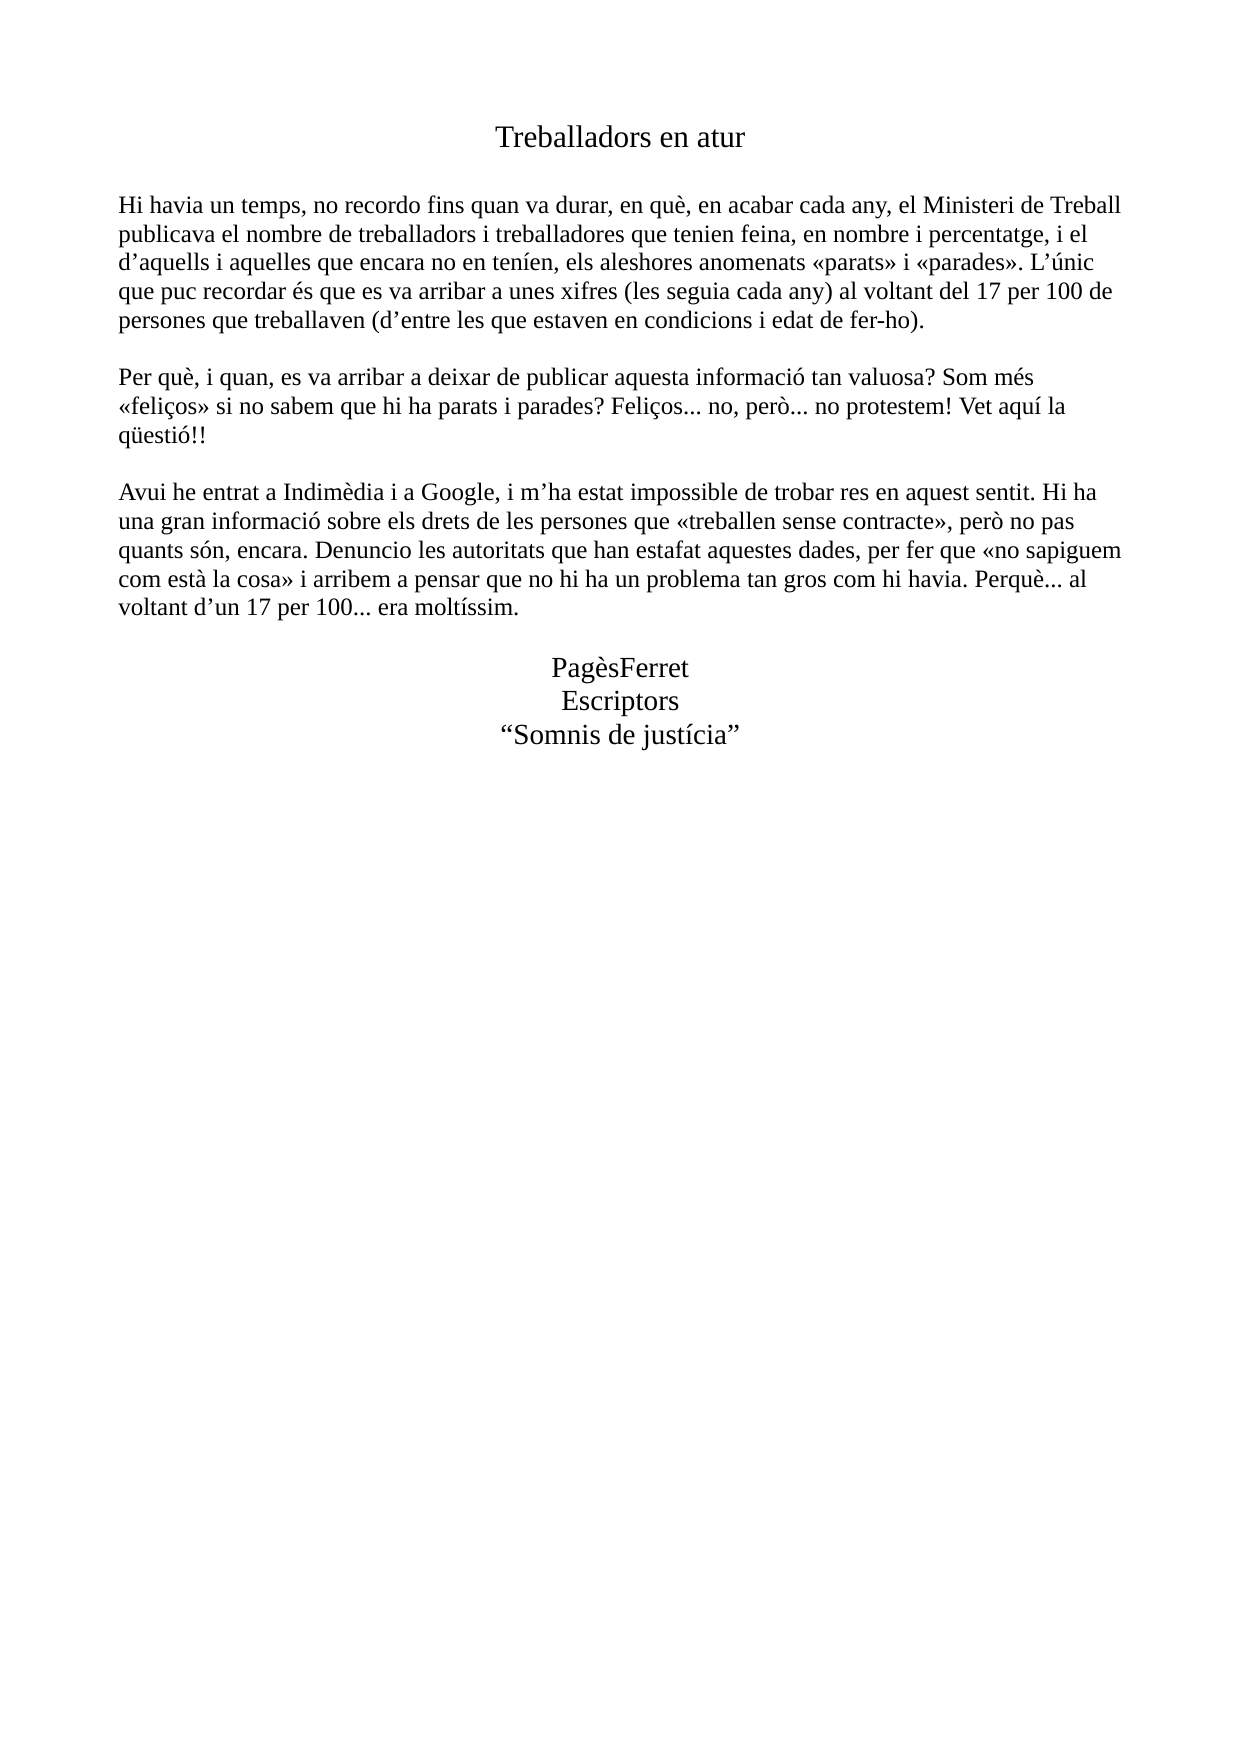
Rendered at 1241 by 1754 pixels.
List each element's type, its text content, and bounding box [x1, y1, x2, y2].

text “Somnis de justícia” [118, 717, 1122, 751]
text Hi havia un temps, no recordo fins quan va durar, en què, en acabar cada any, el Ministeri de Treball publicava el nombre de treballadors i treballadores que tenien feina, en nombre i percentatge, i el d’aquells i aquelles que encara no en teníen, els aleshores anomenats «parats» i «parades». L’únic que puc recordar és que es va arribar a unes xifres (les seguia cada any) al voltant del 17 per 100 de persones que treballaven (d’entre les que estaven en condicions i edat de fer-ho). [118, 190, 1122, 334]
text Avui he entrat a Indimèdia i a Google, i m’ha estat impossible de trobar res en aquest sentit. Hi ha una gran informació sobre els drets de les persones que «treballen sense contracte», però no pas quants són, encara. Denuncio les autoritats que han estafat aquestes dades, per fer que «no sapiguem com està la cosa» i arribem a pensar que no hi ha un problema tan gros com hi havia. Perquè... al voltant d’un 17 per 100... era moltíssim. [118, 477, 1122, 621]
text Per què, i quan, es va arribar a deixar de publicar aquesta informació tan valuosa? Som més «feliços» si no sabem que hi ha parats i parades? Feliços... no, però... no protestem! Vet aquí la qüestió!! [118, 362, 1122, 449]
text Treballadors en atur [118, 118, 1122, 154]
text Escriptors [118, 683, 1122, 717]
text PagèsFerret [118, 650, 1122, 683]
